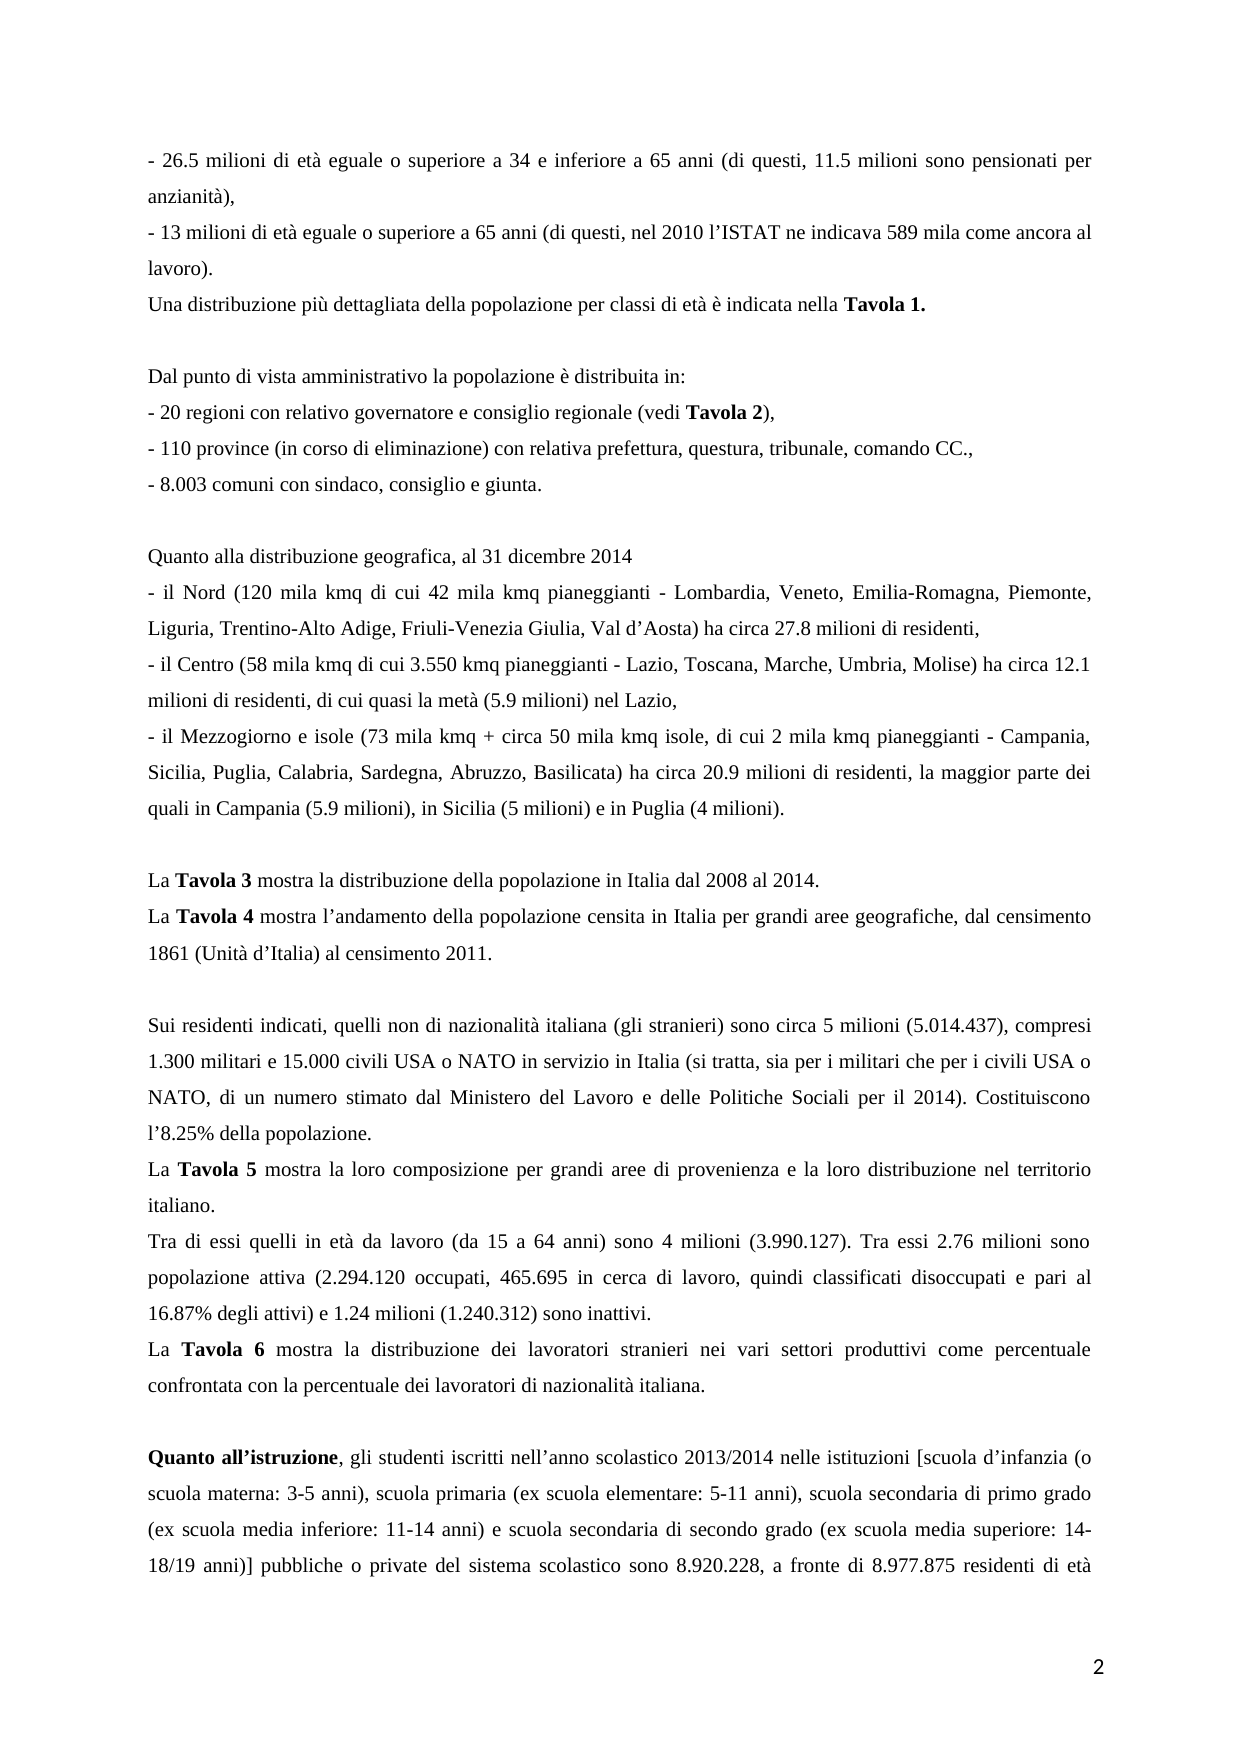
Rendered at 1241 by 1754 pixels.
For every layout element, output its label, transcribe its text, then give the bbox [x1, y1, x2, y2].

text La Tavola 4 mostra l’andamento della popolazione censita in Italia per grandi aree geografiche, dal censimento 1861 (Unità d’Italia) al censimento 2011. [148, 904, 1093, 964]
text La Tavola 5 mostra la loro composizione per grandi aree di provenienza e la loro distribuzione nel territorio italiano. [148, 1157, 1093, 1217]
text - il Centro (58 mila kmq di cui 3.550 kmq pianeggianti - Lazio, Toscana, Marche, Umbria, Molise) ha circa 12.1 milioni di residenti, di cui quasi la metà (5.9 milioni) nel Lazio, [148, 652, 1093, 712]
text - 110 province (in corso di eliminazione) con relativa prefettura, questura, tribunale, comando CC., [148, 436, 1093, 460]
text - il Mezzogiorno e isole (73 mila kmq + circa 50 mila kmq isole, di cui 2 mila kmq pianeggianti - Campania, Sicilia, Puglia, Calabria, Sardegna, Abruzzo, Basilicata) ha circa 20.9 milioni di residenti, la maggior parte dei quali in Campania (5.9 milioni), in Sicilia (5 milioni) e in Puglia (4 milioni). [148, 724, 1093, 820]
text La Tavola 3 mostra la distribuzione della popolazione in Italia dal 2008 al 2014. [148, 868, 1093, 892]
text Sui residenti indicati, quelli non di nazionalità italiana (gli stranieri) sono circa 5 milioni (5.014.437), compresi 1.300 militari e 15.000 civili USA o NATO in servizio in Italia (si tratta, sia per i militari che per i civili USA o NATO, di un numero stimato dal Ministero del Lavoro e delle Politiche Sociali per il 2014). Costituiscono l’8.25% della popolazione. [148, 1013, 1093, 1145]
text Quanto all’istruzione, gli studenti iscritti nell’anno scolastico 2013/2014 nelle istituzioni [scuola d’infanzia (o scuola materna: 3-5 anni), scuola primaria (ex scuola elementare: 5-11 anni), scuola secondaria di primo grado (ex scuola media inferiore: 11-14 anni) e scuola secondaria di secondo grado (ex scuola media superiore: 14-18/19 anni)] pubbliche o private del sistema scolastico sono 8.920.228, a fronte di 8.977.875 residenti di età [148, 1445, 1093, 1577]
text Dal punto di vista amministrativo la popolazione è distribuita in: [148, 364, 1093, 388]
text Una distribuzione più dettagliata della popolazione per classi di età è indicata nella Tavola 1. [148, 292, 1093, 316]
text La Tavola 6 mostra la distribuzione dei lavoratori stranieri nei vari settori produttivi come percentuale confrontata con la percentuale dei lavoratori di nazionalità italiana. [148, 1337, 1093, 1397]
text Tra di essi quelli in età da lavoro (da 15 a 64 anni) sono 4 milioni (3.990.127). Tra essi 2.76 milioni sono popolazione attiva (2.294.120 occupati, 465.695 in cerca di lavoro, quindi classificati disoccupati e pari al 16.87% degli attivi) e 1.24 milioni (1.240.312) sono inattivi. [148, 1229, 1093, 1325]
text - 13 milioni di età eguale o superiore a 65 anni (di questi, nel 2010 l’ISTAT ne indicava 589 mila come ancora al lavoro). [148, 220, 1093, 280]
text - 8.003 comuni con sindaco, consiglio e giunta. [148, 472, 1093, 496]
text - 20 regioni con relativo governatore e consiglio regionale (vedi Tavola 2), [148, 400, 1093, 424]
text - il Nord (120 mila kmq di cui 42 mila kmq pianeggianti - Lombardia, Veneto, Emilia-Romagna, Piemonte, Liguria, Trentino-Alto Adige, Friuli-Venezia Giulia, Val d’Aosta) ha circa 27.8 milioni di residenti, [148, 580, 1093, 640]
text - 26.5 milioni di età eguale o superiore a 34 e inferiore a 65 anni (di questi, 11.5 milioni sono pensionati per anzianità), [148, 148, 1093, 208]
text Quanto alla distribuzione geografica, al 31 dicembre 2014 [148, 544, 1093, 568]
